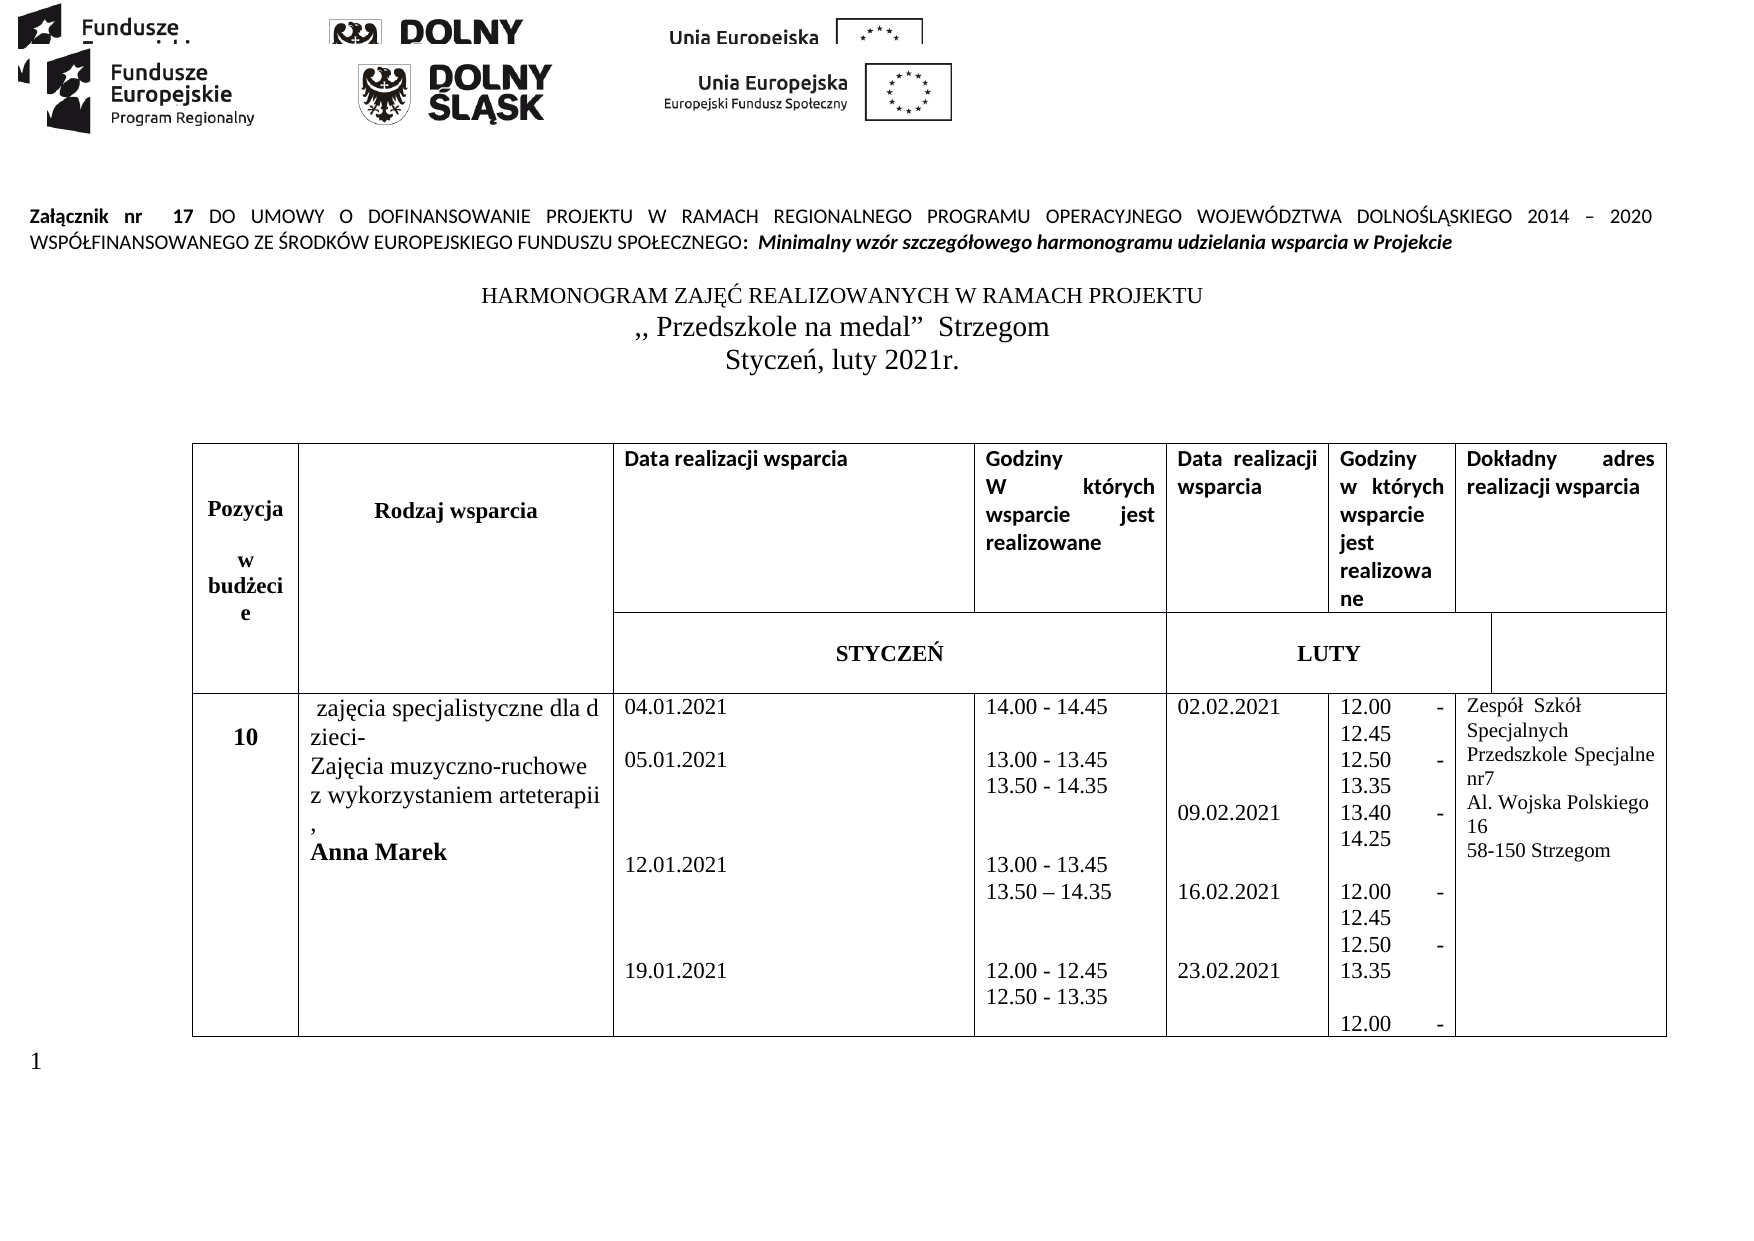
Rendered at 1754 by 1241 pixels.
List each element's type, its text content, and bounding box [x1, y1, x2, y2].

list ,, Przedszkole na medal” Strzegom [29, 309, 1654, 342]
table_cell STYCZEŃ [614, 613, 1166, 692]
table_cell 14.00 - 14.45 13.00 - 13.45 13.50 - 14.35 13.00 - 13.45 13.50 – 14.35 12.00 - 12.45 12.50 - 13.35 [975, 694, 1166, 1036]
table_header Dokładny adres realizacji wsparcia [1456, 444, 1666, 612]
text Załącznik nr 17 DO UMOWY O DOFINANSOWANIE PROJEKTU W RAMACH REGIONALNEGO PROGRAMU OPERACYJNEGO WOJEWÓDZTWA DOLNOŚLĄSKIEGO 2014 – 2020 WSPÓŁFINANSOWANEGO ZE ŚRODKÓW EUROPEJSKIEGO FUNDUSZU SPOŁECZNEGO: Minimalny wzór szczegółowego harmonogramu udzielania wsparcia w Projekcie [29, 204, 1654, 254]
table_header Data realizacji wsparcia [1167, 444, 1328, 612]
picture [0, 0, 974, 139]
table_cell LUTY [1167, 613, 1491, 692]
list Styczeń, luty 2021r. [29, 342, 1654, 376]
table_cell zajęcia specjalistyczne dla dzieci- Zajęcia muzyczno-ruchowe z wykorzystaniem arteterapii, Anna Marek [299, 694, 613, 1036]
table_header Rodzaj wsparcia [299, 444, 613, 692]
table_header Pozycja w budżecie [193, 444, 298, 692]
table_header Godziny w których wsparcie jest realizowane [1329, 444, 1455, 612]
table_header Data realizacji wsparcia [614, 444, 974, 612]
table_cell 02.02.2021 09.02.2021 16.02.2021 23.02.2021 [1167, 694, 1328, 1036]
table_cell 10 [193, 694, 298, 1036]
text HARMONOGRAM ZAJĘĆ REALIZOWANYCH W RAMACH PROJEKTU [29, 283, 1654, 309]
table_header Godziny W których wsparcie jest realizowane [975, 444, 1166, 612]
table_cell [1492, 613, 1666, 692]
table_cell Zespół Szkół Specjalnych Przedszkole Specjalne nr7 Al. Wojska Polskiego 16 58-150 Strzegom [1456, 694, 1666, 1036]
table_cell 04.01.2021 05.01.2021 12.01.2021 19.01.2021 [614, 694, 974, 1036]
table_cell 12.00 - 12.45 12.50 - 13.35 13.40 - 14.25 12.00 - 12.45 12.50 - 13.35 12.00 [1329, 694, 1455, 1036]
